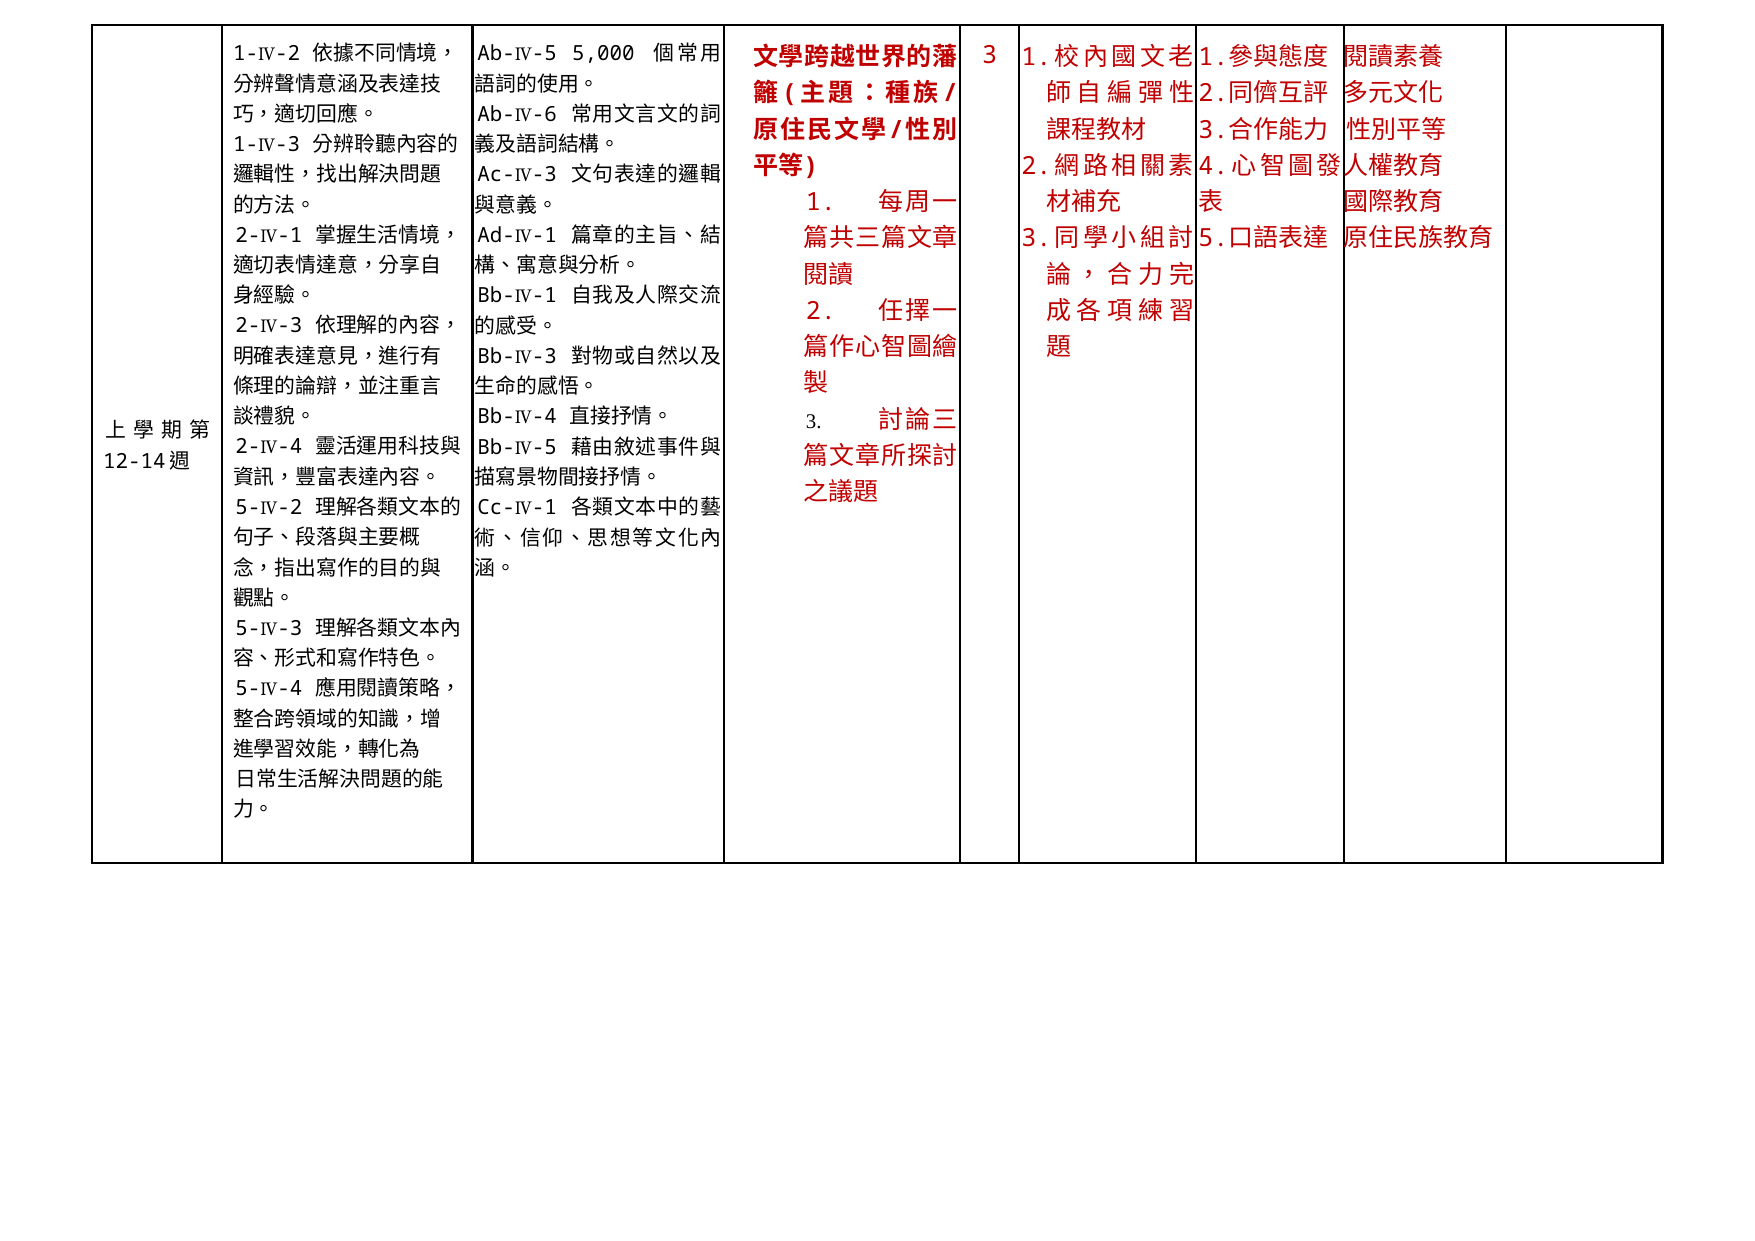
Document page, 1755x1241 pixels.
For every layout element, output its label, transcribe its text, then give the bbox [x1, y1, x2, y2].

table_header 閱讀素養 多元文化 性別平等 人權教育 國際教育 原住民族教育 [1345, 26, 1505, 862]
table_header 文學跨越世界的藩籬(主題：種族/原住民文學/性別平等) 每周一篇共三篇文章閱讀 任擇一篇作心智圖繪製 討論三篇文章所探討之議題 [725, 26, 959, 862]
table_header 1.校內國文老師自編彈性課程教材 2.網路相關素材補充 3.同學小組討論，合力完成各項練習題 [1020, 26, 1195, 862]
table_header 上學期第12-14週 [93, 26, 221, 862]
table_header 1.參與態度 2.同儕互評 3.合作能力 4.心智圖發表 5.口語表達 [1197, 26, 1343, 862]
table_header 3 [961, 26, 1018, 862]
table_header Ab-Ⅳ-5 5,000 個常用語詞的使用。 Ab-Ⅳ-6 常用文言文的詞義及語詞結構。 Ac-Ⅳ-3 文句表達的邏輯與意義。 Ad-Ⅳ-1 篇章的主旨、結構、寓意與分析。 Bb-Ⅳ-1 自我及人際交流的感受。 Bb-Ⅳ-3 對物或自然以及生命的感悟。 Bb-Ⅳ-4 直接抒情。 Bb-Ⅳ-5 藉由敘述事件與描寫景物間接抒情。 Cc-Ⅳ-1 各類文本中的藝術、信仰、思想等文化內涵。 [474, 26, 723, 862]
table_header 1-Ⅳ-2 依據不同情境，分辨聲情意涵及表達技巧，適切回應。 1-Ⅳ-3 分辨聆聽內容的邏輯性，找出解決問題的方法。 2-Ⅳ-1 掌握生活情境，適切表情達意，分享自身經驗。 2-Ⅳ-3 依理解的內容，明確表達意見，進行有條理的論辯，並注重言談禮貌。 2-Ⅳ-4 靈活運用科技與資訊，豐富表達內容。 5-Ⅳ-2 理解各類文本的句子、段落與主要概念，指出寫作的目的與觀點。 5-Ⅳ-3 理解各類文本內容、形式和寫作特色。 5-Ⅳ-4 應用閱讀策略，整合跨領域的知識，增進學習效能，轉化為 日常生活解決問題的能力。 [223, 26, 471, 862]
table_header [1507, 26, 1661, 862]
